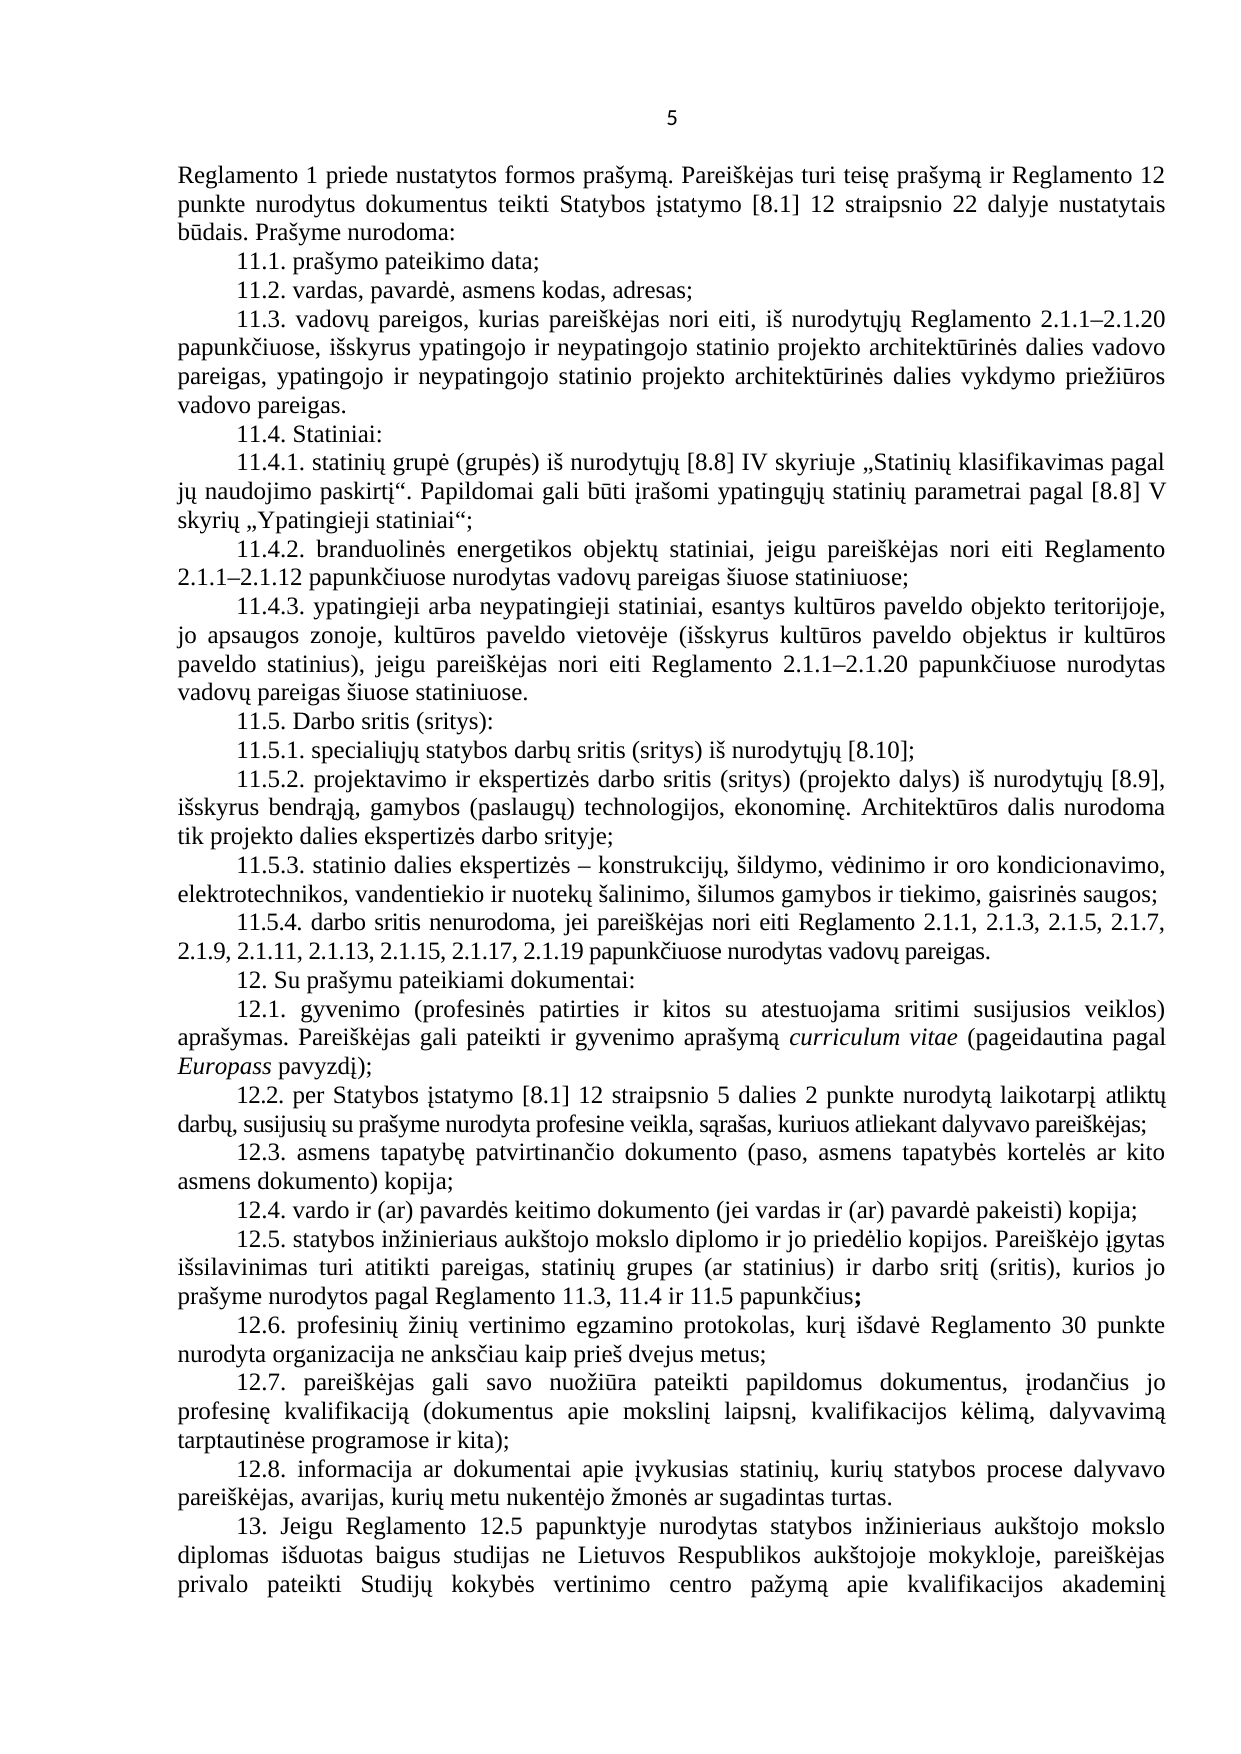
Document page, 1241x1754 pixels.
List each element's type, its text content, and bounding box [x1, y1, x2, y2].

text 11.5.3. statinio dalies ekspertizės – konstrukcijų, šildymo, vėdinimo ir oro kondicionavimo, elektrotechnikos, vandentiekio ir nuotekų šalinimo, šilumos gamybos ir tiekimo, gaisrinės saugos; [177, 850, 1166, 907]
text 12.5. statybos inžinieriaus aukštojo mokslo diplomo ir jo priedėlio kopijos. Pareiškėjo įgytas išsilavinimas turi atitikti pareigas, statinių grupes (ar statinius) ir darbo sritį (sritis), kurios jo prašyme nurodytos pagal Reglamento 11.3, 11.4 ir 11.5 papunkčius; [177, 1224, 1166, 1310]
text 11.1. prašymo pateikimo data; [177, 246, 1166, 275]
text 12.7. pareiškėjas gali savo nuožiūra pateikti papildomus dokumentus, įrodančius jo profesinę kvalifikaciją (dokumentus apie mokslinį laipsnį, kvalifikacijos kėlimą, dalyvavimą tarptautinėse programose ir kita); [177, 1367, 1166, 1454]
text 11.5.4. darbo sritis nenurodoma, jei pareiškėjas nori eiti Reglamento 2.1.1, 2.1.3, 2.1.5, 2.1.7, 2.1.9, 2.1.11, 2.1.13, 2.1.15, 2.1.17, 2.1.19 papunkčiuose nurodytas vadovų pareigas. [177, 907, 1166, 965]
text 11.4. Statiniai: [177, 419, 1166, 447]
text 12. Su prašymu pateikiami dokumentai: [177, 965, 1166, 994]
text 11.5.2. projektavimo ir ekspertizės darbo sritis (sritys) (projekto dalys) iš nurodytųjų [8.9], išskyrus bendrąją, gamybos (paslaugų) technologijos, ekonominę. Architektūros dalis nurodoma tik projekto dalies ekspertizės darbo srityje; [177, 764, 1166, 850]
text Reglamento 1 priede nustatytos formos prašymą. Pareiškėjas turi teisę prašymą ir Reglamento 12 punkte nurodytus dokumentus teikti Statybos įstatymo [8.1] 12 straipsnio 22 dalyje nustatytais būdais. Prašyme nurodoma: [177, 160, 1166, 246]
text 12.3. asmens tapatybę patvirtinančio dokumento (paso, asmens tapatybės kortelės ar kito asmens dokumento) kopija; [177, 1137, 1166, 1195]
text 13. Jeigu Reglamento 12.5 papunktyje nurodytas statybos inžinieriaus aukštojo mokslo diplomas išduotas baigus studijas ne Lietuvos Respublikos aukštojoje mokykloje, pareiškėjas privalo pateikti Studijų kokybės vertinimo centro pažymą apie kvalifikacijos akademinį [177, 1511, 1166, 1597]
text 11.4.1. statinių grupė (grupės) iš nurodytųjų [8.8] IV skyriuje „Statinių klasifikavimas pagal jų naudojimo paskirtį“. Papildomai gali būti įrašomi ypatingųjų statinių parametrai pagal [8.8] V skyrių „Ypatingieji statiniai“; [177, 447, 1166, 534]
text 11.2. vardas, pavardė, asmens kodas, adresas; [177, 275, 1166, 304]
text 11.3. vadovų pareigos, kurias pareiškėjas nori eiti, iš nurodytųjų Reglamento 2.1.1–2.1.20 papunkčiuose, išskyrus ypatingojo ir neypatingojo statinio projekto architektūrinės dalies vadovo pareigas, ypatingojo ir neypatingojo statinio projekto architektūrinės dalies vykdymo priežiūros vadovo pareigas. [177, 304, 1166, 419]
text 12.2. per Statybos įstatymo [8.1] 12 straipsnio 5 dalies 2 punkte nurodytą laikotarpį atliktų darbų, susijusių su prašyme nurodyta profesine veikla, sąrašas, kuriuos atliekant dalyvavo pareiškėjas; [177, 1080, 1166, 1137]
text 11.4.2. branduolinės energetikos objektų statiniai, jeigu pareiškėjas nori eiti Reglamento 2.1.1–2.1.12 papunkčiuose nurodytas vadovų pareigas šiuose statiniuose; [177, 534, 1166, 591]
text 12.4. vardo ir (ar) pavardės keitimo dokumento (jei vardas ir (ar) pavardė pakeisti) kopija; [177, 1195, 1166, 1224]
text 12.6. profesinių žinių vertinimo egzamino protokolas, kurį išdavė Reglamento 30 punkte nurodyta organizacija ne anksčiau kaip prieš dvejus metus; [177, 1310, 1166, 1367]
text 12.1. gyvenimo (profesinės patirties ir kitos su atestuojama sritimi susijusios veiklos) aprašymas. Pareiškėjas gali pateikti ir gyvenimo aprašymą curriculum vitae (pageidautina pagal Europass pavyzdį); [177, 994, 1166, 1080]
text 11.5. Darbo sritis (sritys): [177, 706, 1166, 735]
text 12.8. informacija ar dokumentai apie įvykusias statinių, kurių statybos procese dalyvavo pareiškėjas, avarijas, kurių metu nukentėjo žmonės ar sugadintas turtas. [177, 1454, 1166, 1511]
text 11.4.3. ypatingieji arba neypatingieji statiniai, esantys kultūros paveldo objekto teritorijoje, jo apsaugos zonoje, kultūros paveldo vietovėje (išskyrus kultūros paveldo objektus ir kultūros paveldo statinius), jeigu pareiškėjas nori eiti Reglamento 2.1.1–2.1.20 papunkčiuose nurodytas vadovų pareigas šiuose statiniuose. [177, 591, 1166, 706]
text 11.5.1. specialiųjų statybos darbų sritis (sritys) iš nurodytųjų [8.10]; [177, 735, 1166, 764]
